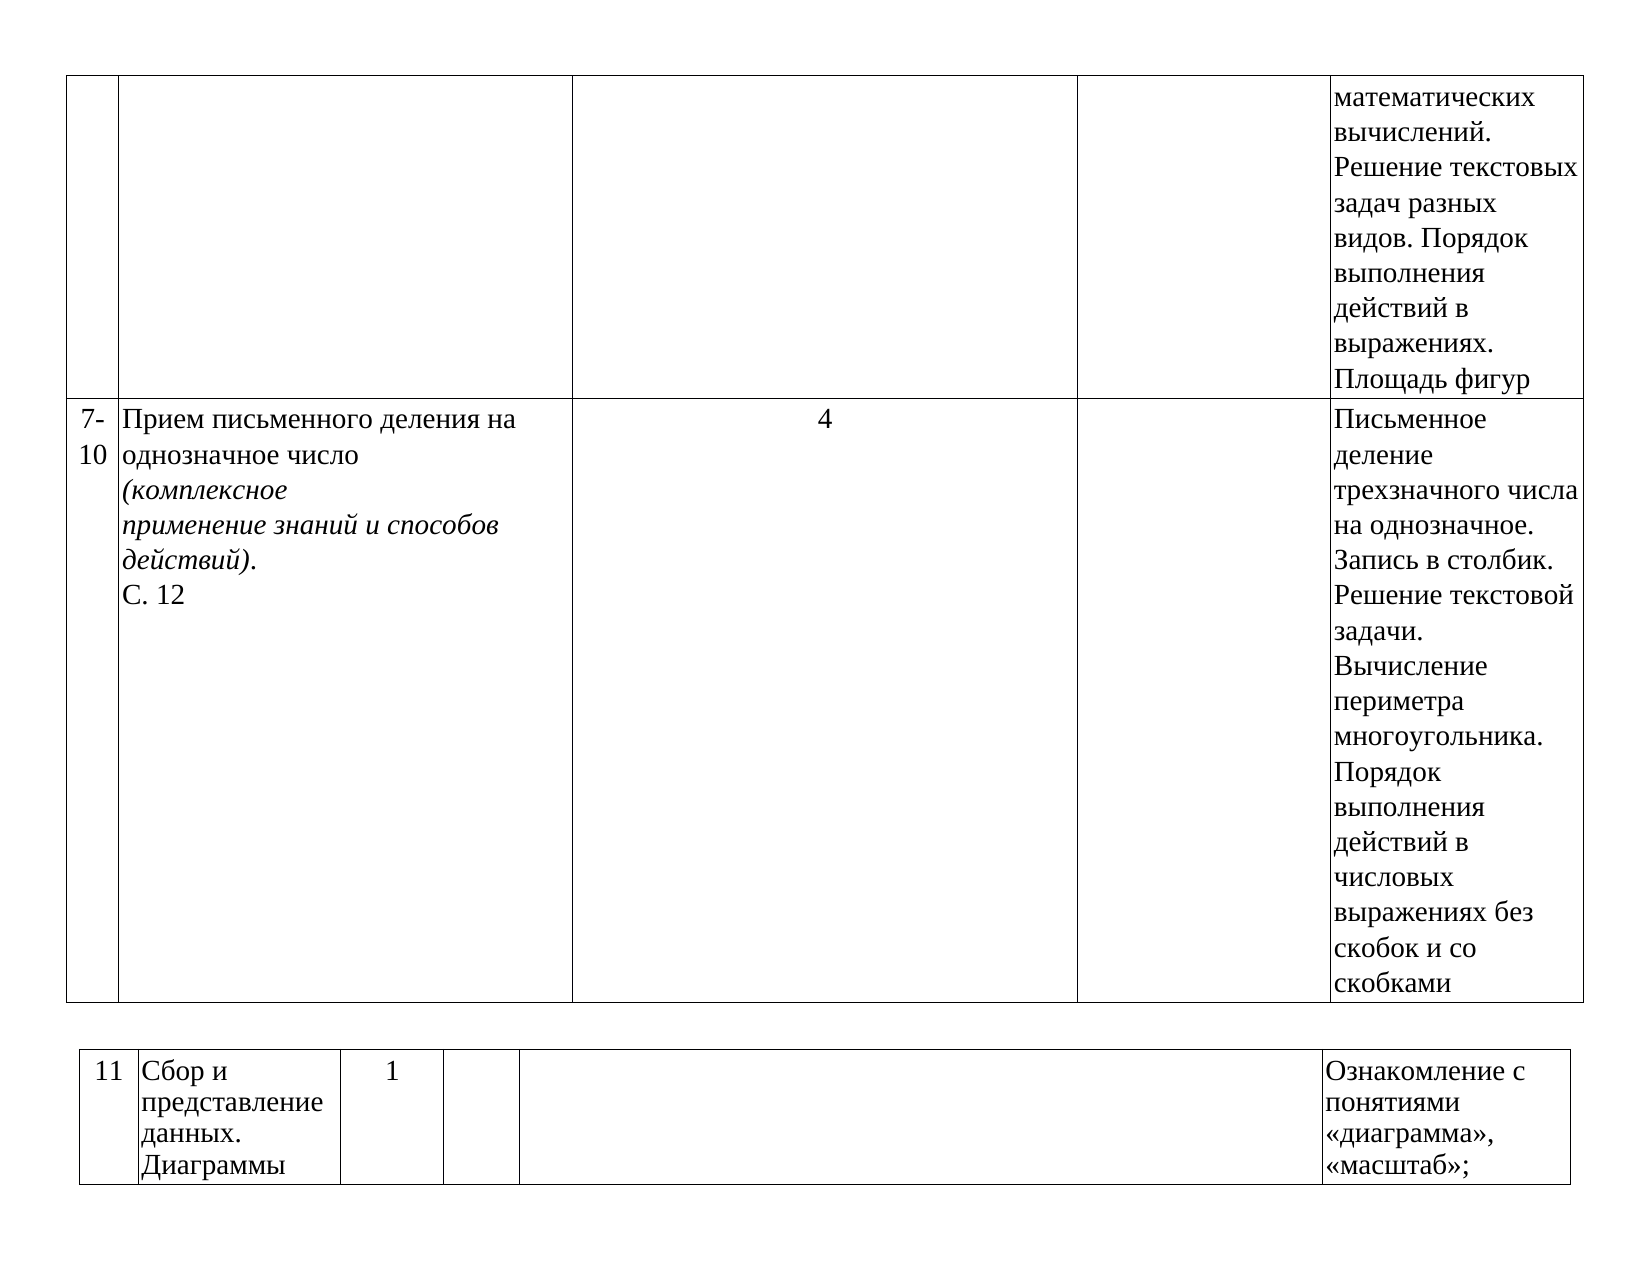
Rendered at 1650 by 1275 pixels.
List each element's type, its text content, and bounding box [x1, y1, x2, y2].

table_cell 7-10 [67, 399, 118, 1002]
table_cell [1078, 399, 1330, 1002]
table_header [67, 76, 118, 397]
table_header [520, 1050, 1322, 1183]
table_cell 4 [573, 399, 1077, 1002]
table_header [573, 76, 1077, 397]
table_header 1 [341, 1050, 443, 1183]
table_header [1078, 76, 1330, 397]
table_cell Письменное деление трехзначного числа на однозначное. Запись в столбик. Решение текстовой задачи. Вычисление периметра многоугольника. Порядок выполнения действий в числовых выражениях без скобок и со скобками [1331, 399, 1583, 1002]
table_header Ознакомление с понятиями «диаграмма», «масштаб»; [1323, 1050, 1570, 1183]
table_header [444, 1050, 519, 1183]
table_header Сбор и представление данных. Диаграммы [139, 1050, 340, 1183]
table_header [119, 76, 572, 397]
table_header математических вычислений. Решение текстовых задач разных видов. Порядок выполнения действий в выражениях. Площадь фигур [1331, 76, 1583, 397]
table_header 11 [80, 1050, 138, 1183]
table_cell Прием письменного деления на однозначное число (комплексное применение знаний и способов действий). С. 12 [119, 399, 572, 1002]
